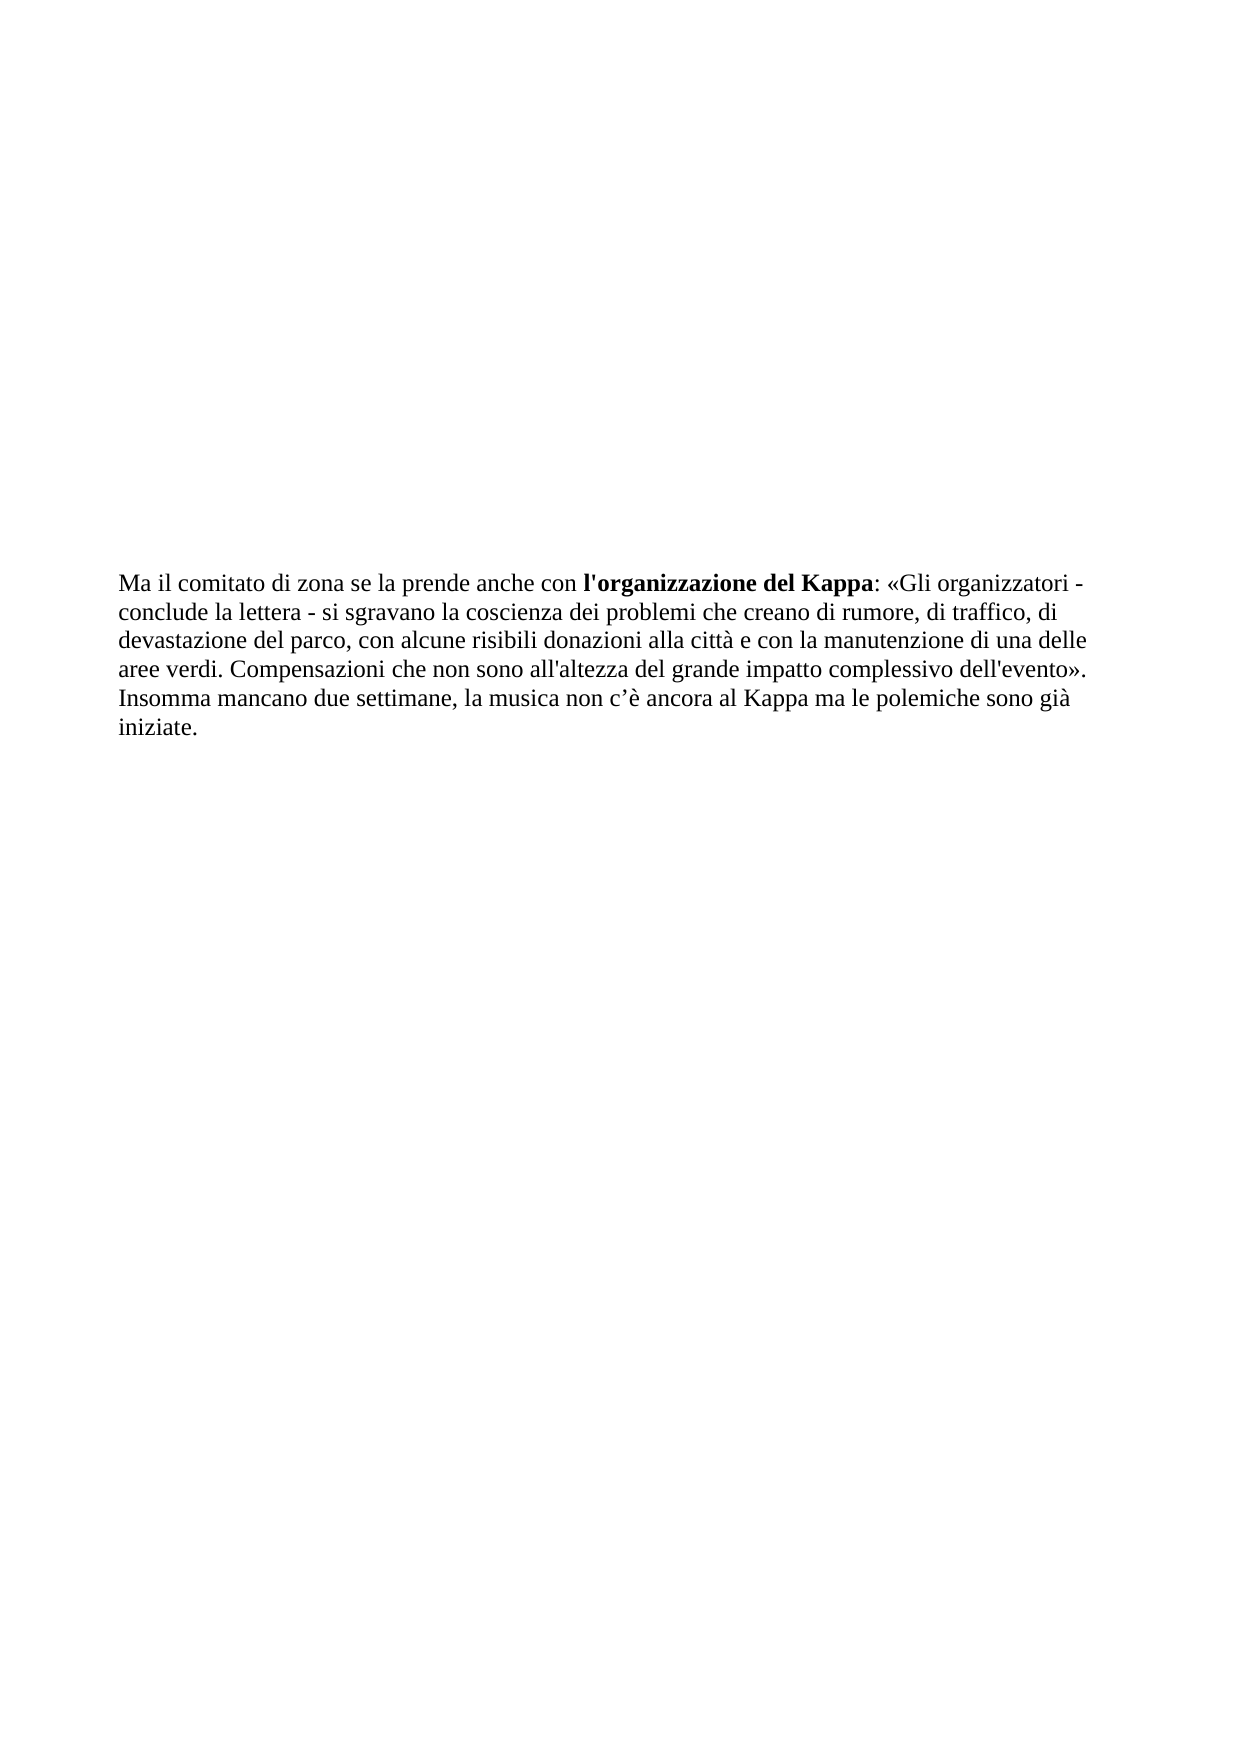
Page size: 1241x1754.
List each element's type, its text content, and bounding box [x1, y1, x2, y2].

text Ma il comitato di zona se la prende anche con l'organizzazione del Kappa: «Gli organizzatori - conclude la lettera - si sgravano la coscienza dei problemi che creano di rumore, di traffico, di devastazione del parco, con alcune risibili donazioni alla città e con la manutenzione di una delle aree verdi. Compensazioni che non sono all'altezza del grande impatto complessivo dell'evento». Insomma mancano due settimane, la musica non c’è ancora al Kappa ma le polemiche sono già iniziate. [118, 568, 1122, 741]
